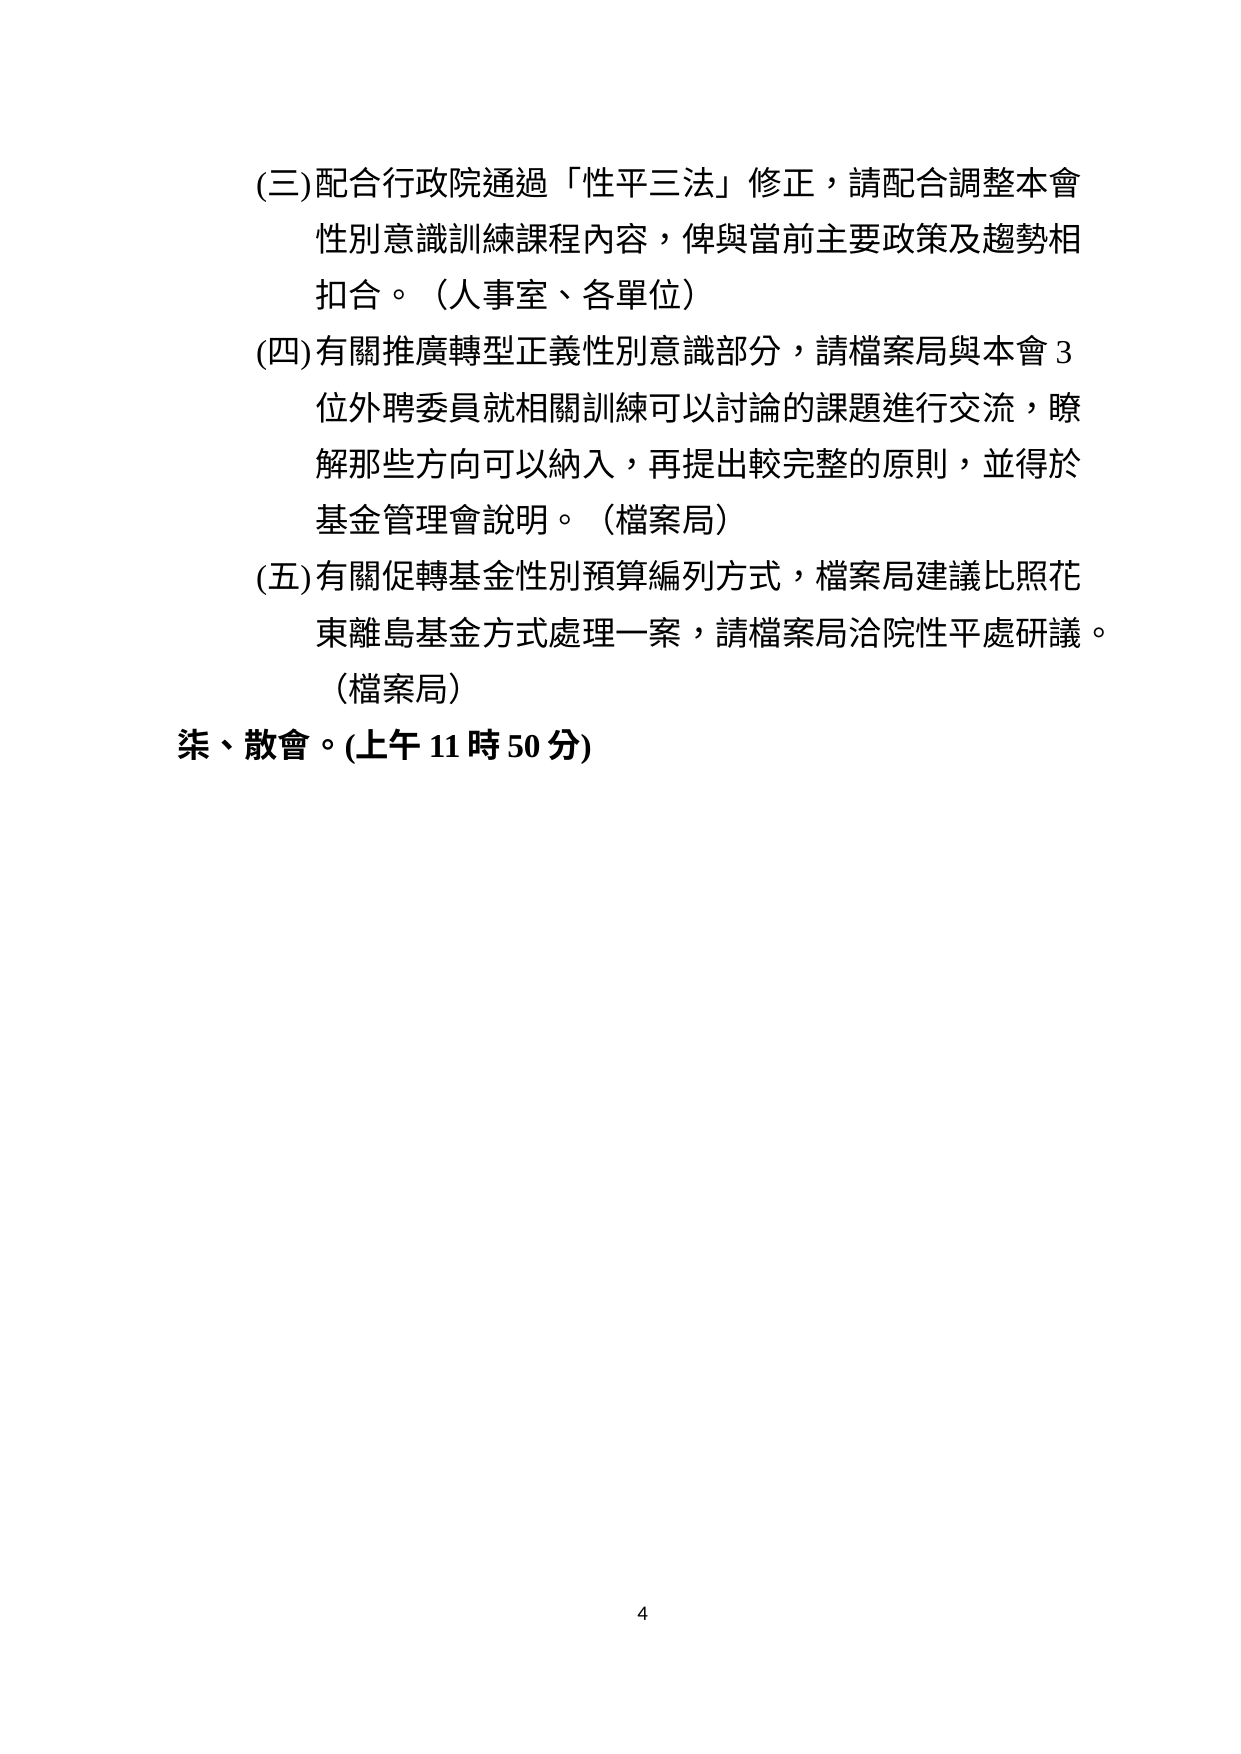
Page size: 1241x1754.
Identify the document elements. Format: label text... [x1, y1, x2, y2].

list 有關推廣轉型正義性別意識部分，請檔案局與本會3位外聘委員就相關訓練可以討論的課題進行交流，瞭解那些方向可以納入，再提出較完整的原則，並得於基金管理會說明。（檔案局） [256, 319, 1107, 544]
list 散會。(上午11時50分) [177, 712, 1107, 769]
list 有關促轉基金性別預算編列方式，檔案局建議比照花東離島基金方式處理一案，請檔案局洽院性平處研議。（檔案局） [256, 544, 1107, 712]
list 配合行政院通過「性平三法」修正，請配合調整本會性別意識訓練課程內容，俾與當前主要政策及趨勢相扣合。（人事室、各單位） [256, 150, 1107, 319]
